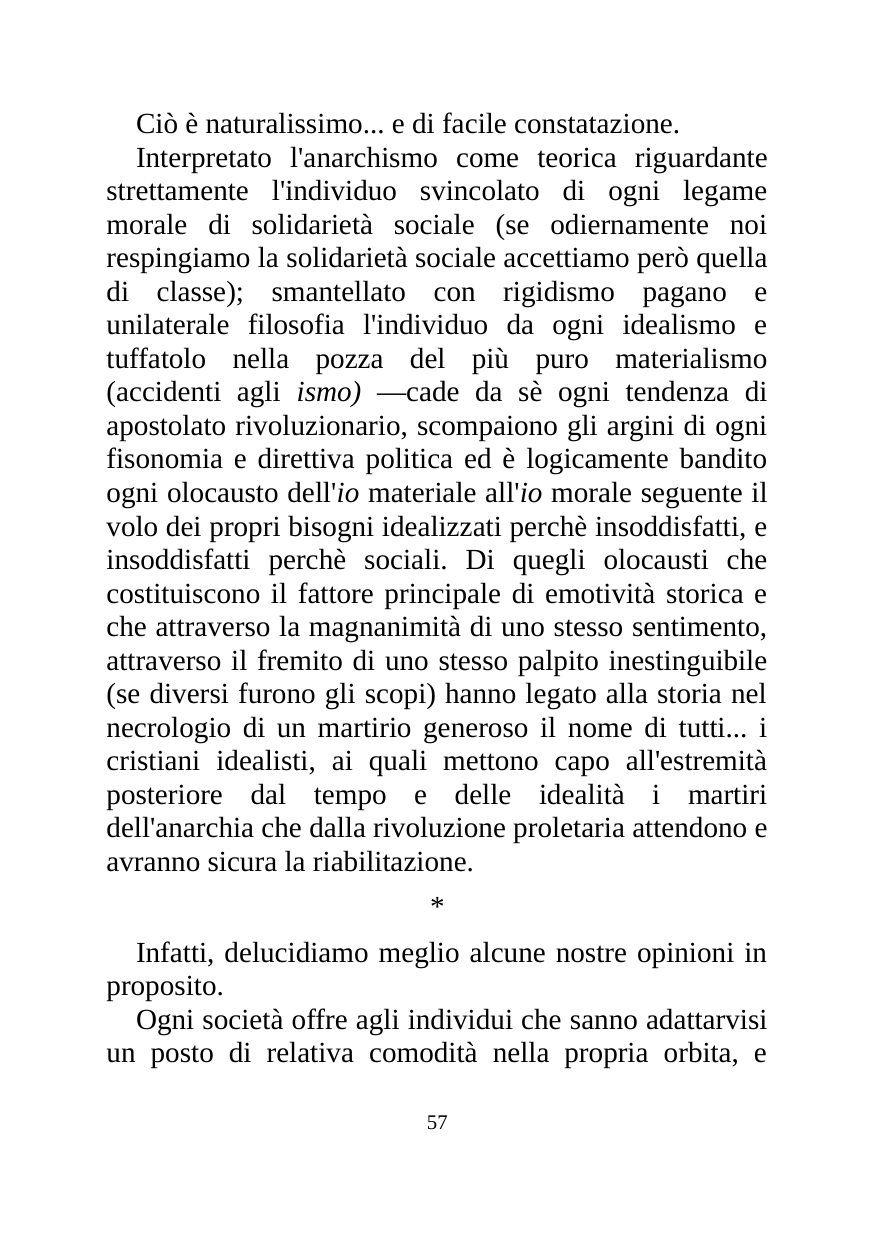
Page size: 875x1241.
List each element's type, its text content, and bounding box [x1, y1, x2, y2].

text Ciò è naturalissimo... e di facile constatazione. [106, 106, 768, 140]
text Infatti, delucidiamo meglio alcune nostre opinioni in proposito. [106, 935, 768, 1002]
text Interpretato l'anarchismo come teorica riguardante strettamente l'individuo svincolato di ogni legame morale di solidarietà sociale (se odiernamente noi respingiamo la solidarietà sociale accettiamo però quella di classe); smantellato con rigidismo pagano e unilaterale filosofia l'individuo da ogni idealismo e tuffatolo nella pozza del più puro materialismo (accidenti agli ismo) —cade da sè ogni tendenza di apostolato rivoluzionario, scompaiono gli argini di ogni fisonomia e direttiva politica ed è logicamente bandito ogni olocausto dell'io materiale all'io morale seguente il volo dei propri bisogni idealizzati perchè insoddisfatti, e insoddisfatti perchè sociali. Di quegli olocausti che costituiscono il fattore principale di emotività storica e che attraverso la magnanimità di uno stesso sentimento, attraverso il fremito di uno stesso palpito inestinguibile (se diversi furono gli scopi) hanno legato alla storia nel necrologio di un martirio generoso il nome di tutti... i cristiani idealisti, ai quali mettono capo all'estremità posteriore dal tempo e delle idealità i martiri dell'anarchia che dalla rivoluzione proletaria attendono e avranno sicura la riabilitazione. [106, 140, 768, 878]
text * [106, 889, 768, 923]
text Ogni società offre agli individui che sanno adattarvisi un posto di relativa comodità nella propria orbita, e [106, 1002, 768, 1069]
